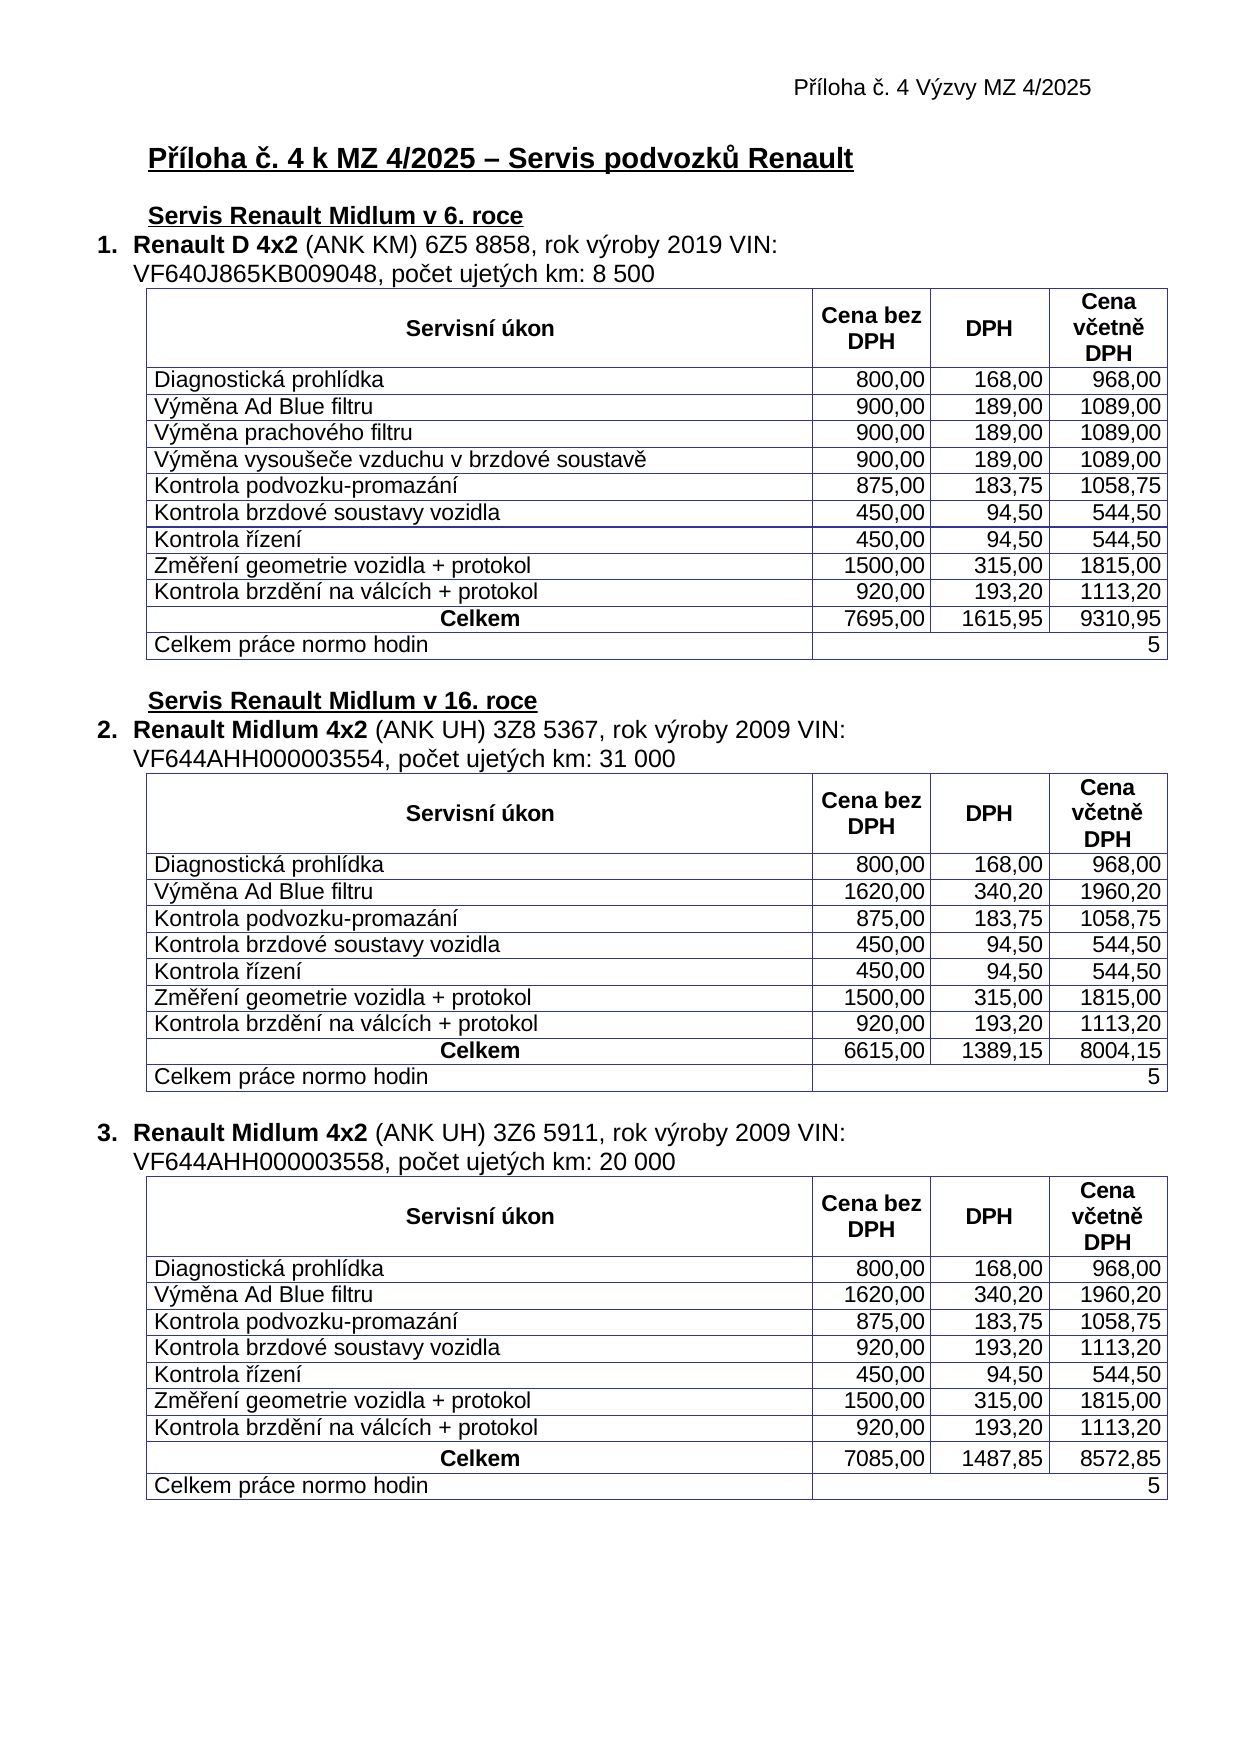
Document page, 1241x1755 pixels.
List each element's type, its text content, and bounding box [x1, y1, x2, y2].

list Renault Midlum 4x2 (ANK UH) 3Z6 5911, rok výroby 2009 VIN: VF644AHH000003558, počet ujetých km: 20 000 [97, 1118, 879, 1176]
table_cell Změření geometrie vozidla + protokol [147, 986, 812, 1011]
table_cell Kontrola řízení [147, 959, 812, 985]
table_cell Výměna Ad Blue filtru [147, 395, 812, 420]
table_cell 5 [813, 1065, 1167, 1091]
table_header Servisní úkon [147, 1177, 812, 1256]
table_cell 94,50 [931, 528, 1049, 553]
table_cell 1089,00 [1050, 421, 1167, 447]
table_cell 189,00 [931, 395, 1049, 420]
table_cell 94,50 [931, 933, 1049, 958]
table_cell 450,00 [813, 1363, 930, 1388]
table_cell 189,00 [931, 448, 1049, 473]
table_cell 193,20 [931, 1336, 1049, 1362]
table_header Cena bez DPH [813, 1177, 930, 1256]
table_cell 168,00 [931, 1257, 1049, 1282]
table_cell 1389,15 [931, 1039, 1049, 1064]
table_cell 1960,20 [1050, 880, 1167, 905]
table_cell 800,00 [813, 854, 930, 879]
table_header Servisní úkon [147, 289, 812, 367]
table_cell 9310,95 [1050, 607, 1167, 632]
table_cell Kontrola podvozku-promazání [147, 1310, 812, 1335]
table_cell 1815,00 [1050, 1389, 1167, 1415]
table_cell 800,00 [813, 368, 930, 394]
table_cell 1058,75 [1050, 474, 1167, 500]
table_cell Kontrola brzdové soustavy vozidla [147, 501, 812, 526]
table_cell 544,50 [1050, 933, 1167, 958]
table_cell Celkem práce normo hodin [147, 1474, 812, 1499]
table_cell 183,75 [931, 1310, 1049, 1335]
table_cell 450,00 [813, 933, 930, 958]
table_cell 1500,00 [813, 986, 930, 1011]
table_cell 1058,75 [1050, 906, 1167, 932]
table_cell 1960,20 [1050, 1283, 1167, 1308]
list Renault Midlum 4x2 (ANK UH) 3Z8 5367, rok výroby 2009 VIN: VF644AHH000003554, počet ujetých km: 31 000 [97, 715, 879, 772]
table_cell 7695,00 [813, 607, 930, 632]
table_header Cena bez DPH [813, 774, 930, 852]
table_cell Celkem [147, 1039, 812, 1064]
table_cell Celkem [147, 607, 812, 632]
table_cell 1113,20 [1050, 1012, 1167, 1037]
table_header Servisní úkon [147, 774, 812, 852]
table_cell Celkem [147, 1442, 812, 1473]
table_cell Diagnostická prohlídka [147, 1257, 812, 1282]
table_cell 968,00 [1050, 368, 1167, 394]
table_cell 544,50 [1050, 501, 1167, 526]
table_cell 189,00 [931, 421, 1049, 447]
table_cell 875,00 [813, 906, 930, 932]
table_cell 1113,20 [1050, 1336, 1167, 1362]
table_header Cena včetně DPH [1050, 1177, 1167, 1256]
table_cell 5 [813, 1474, 1167, 1499]
table_cell 315,00 [931, 986, 1049, 1011]
table_cell 340,20 [931, 1283, 1049, 1308]
table_cell 450,00 [813, 501, 930, 526]
table_cell Kontrola řízení [147, 528, 812, 553]
table_cell 920,00 [813, 1012, 930, 1037]
table_cell 900,00 [813, 448, 930, 473]
table_cell Změření geometrie vozidla + protokol [147, 554, 812, 579]
table_cell Kontrola řízení [147, 1363, 812, 1388]
table_cell 193,20 [931, 1416, 1049, 1441]
list Renault D 4x2 (ANK KM) 6Z5 8858, rok výroby 2019 VIN: VF640J865KB009048, počet ujetých km: 8 500 [97, 230, 811, 287]
table_cell 920,00 [813, 1336, 930, 1362]
table_cell Celkem práce normo hodin [147, 1065, 812, 1091]
table_cell 875,00 [813, 474, 930, 500]
subtitle Servis Renault Midlum v 16. roce [148, 686, 1182, 715]
table_cell 1487,85 [931, 1442, 1049, 1473]
table_header DPH [931, 774, 1049, 852]
table_cell 1815,00 [1050, 986, 1167, 1011]
table_cell 920,00 [813, 580, 930, 606]
table_cell Výměna vysoušeče vzduchu v brzdové soustavě [147, 448, 812, 473]
table_header DPH [931, 289, 1049, 367]
table_cell 168,00 [931, 854, 1049, 879]
table_cell Výměna Ad Blue filtru [147, 1283, 812, 1308]
table_cell Diagnostická prohlídka [147, 368, 812, 394]
table_header Cena bez DPH [813, 289, 930, 367]
table_cell Výměna prachového filtru [147, 421, 812, 447]
table_cell 315,00 [931, 554, 1049, 579]
table_cell 1615,95 [931, 607, 1049, 632]
table_cell 544,50 [1050, 528, 1167, 553]
table_cell 8572,85 [1050, 1442, 1167, 1473]
table_cell 183,75 [931, 906, 1049, 932]
table_cell 340,20 [931, 880, 1049, 905]
table_cell Diagnostická prohlídka [147, 854, 812, 879]
table_cell Změření geometrie vozidla + protokol [147, 1389, 812, 1415]
table_cell 900,00 [813, 395, 930, 420]
table_cell 544,50 [1050, 1363, 1167, 1388]
table_cell Kontrola brzdění na válcích + protokol [147, 1416, 812, 1441]
table_cell Kontrola podvozku-promazání [147, 474, 812, 500]
table_cell 315,00 [931, 1389, 1049, 1415]
table_cell 1620,00 [813, 1283, 930, 1308]
table_cell 1500,00 [813, 1389, 930, 1415]
table_header Cena včetně DPH [1050, 774, 1167, 852]
table_cell 1113,20 [1050, 580, 1167, 606]
table_cell 968,00 [1050, 854, 1167, 879]
table_cell 968,00 [1050, 1257, 1167, 1282]
table_cell 450,00 [813, 528, 930, 553]
table_cell 800,00 [813, 1257, 930, 1282]
table_cell 1058,75 [1050, 1310, 1167, 1335]
table_cell 94,50 [931, 501, 1049, 526]
table_cell 94,50 [931, 1363, 1049, 1388]
table_cell 920,00 [813, 1416, 930, 1441]
table_cell 168,00 [931, 368, 1049, 394]
table_cell 1089,00 [1050, 448, 1167, 473]
table_cell 94,50 [931, 959, 1049, 985]
table_cell 193,20 [931, 580, 1049, 606]
table_cell 183,75 [931, 474, 1049, 500]
table_cell 6615,00 [813, 1039, 930, 1064]
table_header DPH [931, 1177, 1049, 1256]
table_cell 193,20 [931, 1012, 1049, 1037]
table_cell 1620,00 [813, 880, 930, 905]
table_cell Kontrola brzdění na válcích + protokol [147, 580, 812, 606]
table_cell Kontrola brzdové soustavy vozidla [147, 1336, 812, 1362]
table_header Cena včetně DPH [1050, 289, 1167, 367]
table_cell 7085,00 [813, 1442, 930, 1473]
table_cell Kontrola brzdové soustavy vozidla [147, 933, 812, 958]
table_cell 900,00 [813, 421, 930, 447]
table_cell 1815,00 [1050, 554, 1167, 579]
table_cell 1113,20 [1050, 1416, 1167, 1441]
table_cell 450,00 [813, 959, 930, 985]
subtitle Příloha č. 4 k MZ 4/2025 – Servis podvozků Renault [148, 141, 1182, 175]
table_cell 8004,15 [1050, 1039, 1167, 1064]
subtitle Servis Renault Midlum v 6. roce [148, 201, 1182, 230]
table_cell Výměna Ad Blue filtru [147, 880, 812, 905]
table_cell 875,00 [813, 1310, 930, 1335]
table_cell 1500,00 [813, 554, 930, 579]
table_cell 5 [813, 633, 1167, 659]
table_cell Kontrola podvozku-promazání [147, 906, 812, 932]
table_cell 544,50 [1050, 959, 1167, 985]
table_cell 1089,00 [1050, 395, 1167, 420]
table_cell Celkem práce normo hodin [147, 633, 812, 659]
table_cell Kontrola brzdění na válcích + protokol [147, 1012, 812, 1037]
